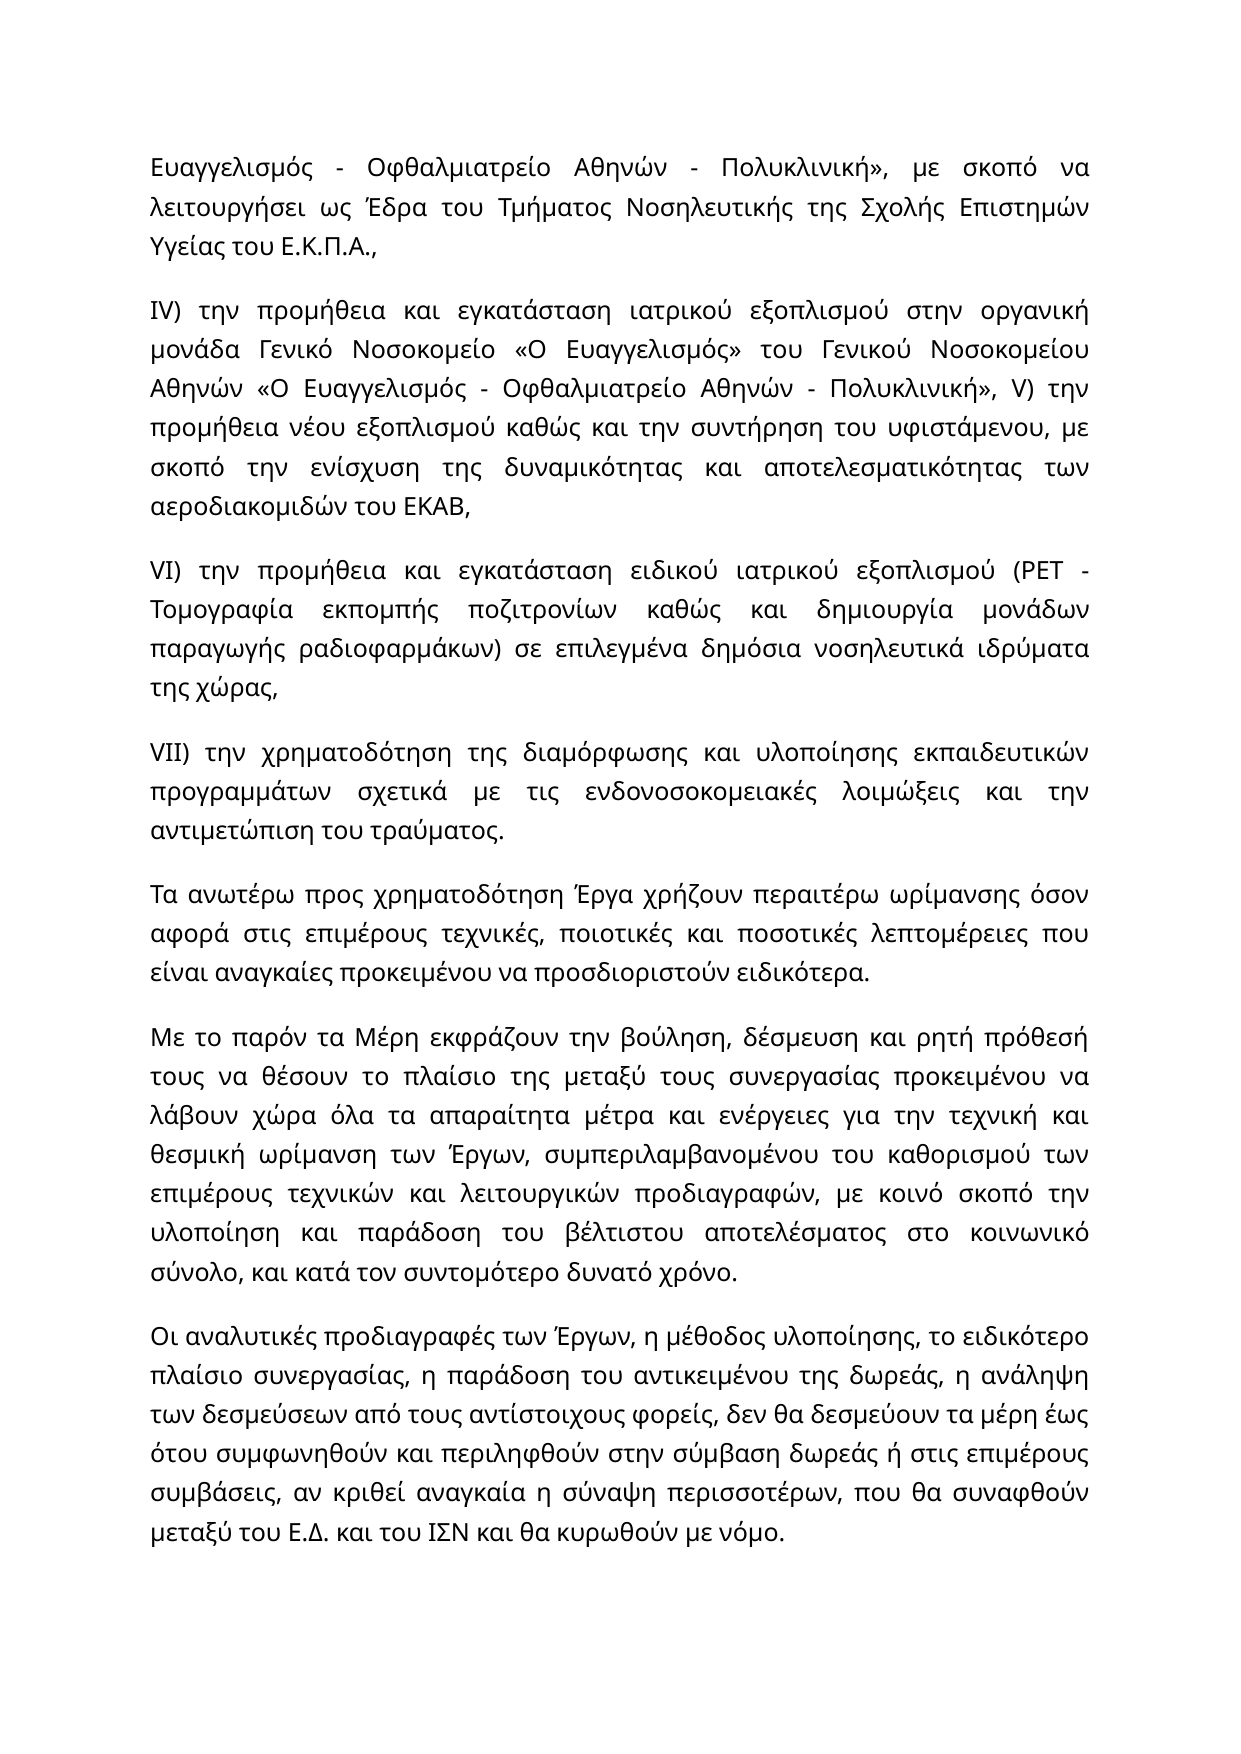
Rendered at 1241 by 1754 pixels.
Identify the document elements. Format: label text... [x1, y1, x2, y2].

text Ευαγγελισμός - Οφθαλμιατρείο Αθηνών - Πολυκλινική», με σκοπό να λειτουργήσει ως Έδρα του Τμήματος Νοσηλευτικής της Σχολής Επιστημών Υγείας του Ε.Κ.Π.Α., [150, 150, 1090, 262]
text ΙV) την προμήθεια και εγκατάσταση ιατρικού εξοπλισμού στην οργανική μονάδα Γενικό Νοσοκομείο «Ο Ευαγγελισμός» του Γενικού Νοσοκομείου Αθηνών «Ο Ευαγγελισμός - Οφθαλμιατρείο Αθηνών - Πολυκλινική», V) την προμήθεια νέου εξοπλισμού καθώς και την συντήρηση του υφιστάμενου, με σκοπό την ενίσχυση της δυναμικότητας και αποτελεσματικότητας των αεροδιακομιδών του ΕΚΑΒ, [150, 292, 1090, 522]
text Με το παρόν τα Μέρη εκφράζουν την βούληση, δέσμευση και ρητή πρόθεσή τους να θέσουν το πλαίσιο της μεταξύ τους συνεργασίας προκειμένου να λάβουν χώρα όλα τα απαραίτητα μέτρα και ενέργειες για την τεχνική και θεσμική ωρίμανση των Έργων, συμπεριλαμβανομένου του καθορισμού των επιμέρους τεχνικών και λειτουργικών προδιαγραφών, με κοινό σκοπό την υλοποίηση και παράδοση του βέλτιστου αποτελέσματος στο κοινωνικό σύνολο, και κατά τον συντομότερο δυνατό χρόνο. [150, 1019, 1090, 1288]
text VΙ) την προμήθεια και εγκατάσταση ειδικού ιατρικού εξοπλισμού (PET - Τομογραφία εκπομπής ποζιτρονίων καθώς και δημιουργία μονάδων παραγωγής ραδιοφαρμάκων) σε επιλεγμένα δημόσια νοσηλευτικά ιδρύματα της χώρας, [150, 552, 1090, 704]
text VIΙ) την χρηματοδότηση της διαμόρφωσης και υλοποίησης εκπαιδευτικών προγραμμάτων σχετικά με τις ενδονοσοκομειακές λοιμώξεις και την αντιμετώπιση του τραύματος. [150, 734, 1090, 847]
text Οι αναλυτικές προδιαγραφές των Έργων, η μέθοδος υλοποίησης, το ειδικότερο πλαίσιο συνεργασίας, η παράδοση του αντικειμένου της δωρεάς, η ανάληψη των δεσμεύσεων από τους αντίστοιχους φορείς, δεν θα δεσμεύουν τα μέρη έως ότου συμφωνηθούν και περιληφθούν στην σύμβαση δωρεάς ή στις επιμέρους συμβάσεις, αν κριθεί αναγκαία η σύναψη περισσοτέρων, που θα συναφθούν μεταξύ του Ε.Δ. και του ΙΣΝ και θα κυρωθούν με νόμο. [150, 1318, 1090, 1548]
text Τα ανωτέρω προς χρηματοδότηση Έργα χρήζουν περαιτέρω ωρίμανσης όσον αφορά στις επιμέρους τεχνικές, ποιοτικές και ποσοτικές λεπτομέρειες που είναι αναγκαίες προκειμένου να προσδιοριστούν ειδικότερα. [150, 877, 1090, 989]
